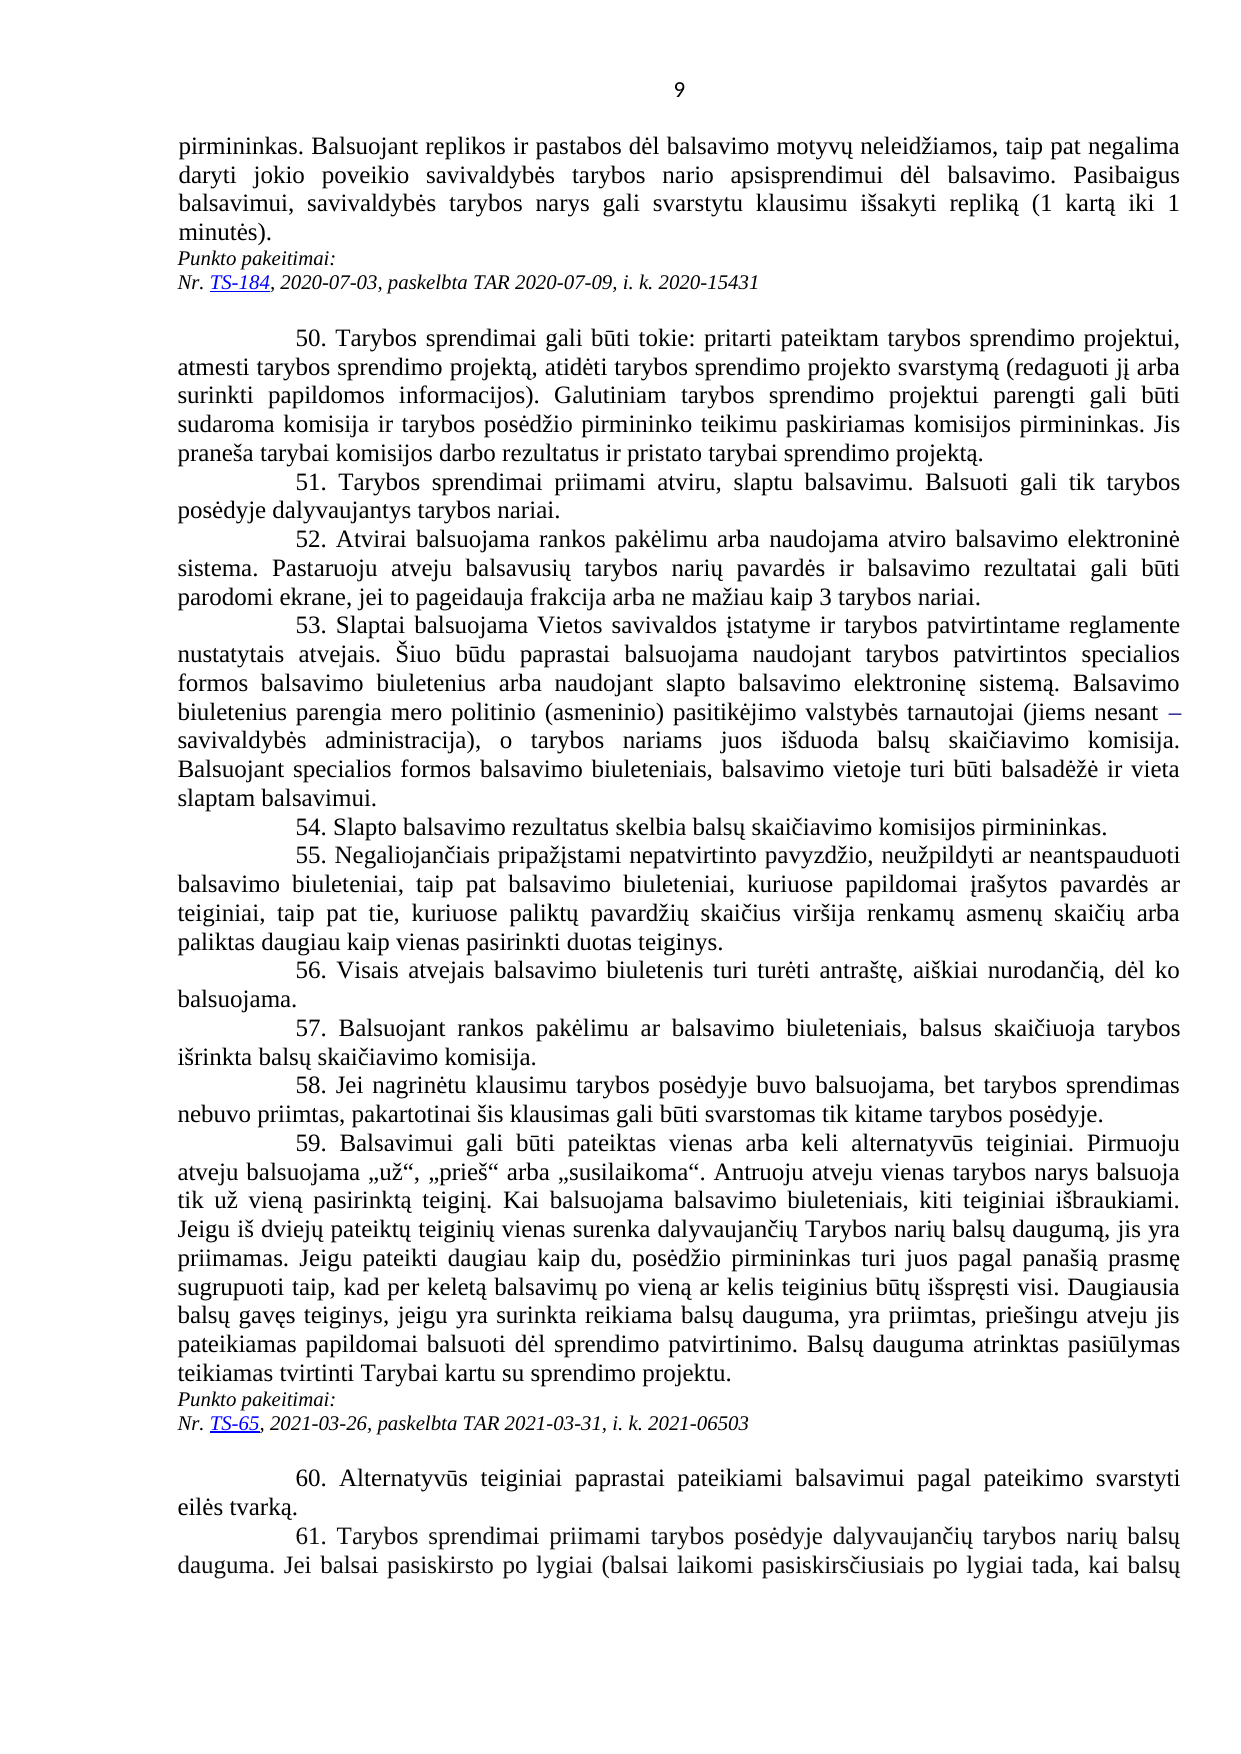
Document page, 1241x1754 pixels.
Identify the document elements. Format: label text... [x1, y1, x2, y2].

text 61. Tarybos sprendimai priimami tarybos posėdyje dalyvaujančių tarybos narių balsų dauguma. Jei balsai pasiskirsto po lygiai (balsai laikomi pasiskirsčiusiais po lygiai tada, kai balsų [177, 1521, 1181, 1578]
text 57. Balsuojant rankos pakėlimu ar balsavimo biuleteniais, balsus skaičiuoja tarybos išrinkta balsų skaičiavimo komisija. [177, 1013, 1181, 1070]
text Punkto pakeitimai: [177, 1387, 1181, 1411]
text 54. Slapto balsavimo rezultatus skelbia balsų skaičiavimo komisijos pirmininkas. [177, 812, 1181, 840]
text pirmininkas. Balsuojant replikos ir pastabos dėl balsavimo motyvų neleidžiamos, taip pat negalima daryti jokio poveikio savivaldybės tarybos nario apsisprendimui dėl balsavimo. Pasibaigus balsavimui, savivaldybės tarybos narys gali svarstytu klausimu išsakyti repliką (1 kartą iki 1 minutės). [178, 131, 1181, 246]
text 51. Tarybos sprendimai priimami atviru, slaptu balsavimu. Balsuoti gali tik tarybos posėdyje dalyvaujantys tarybos nariai. [177, 467, 1181, 524]
text 58. Jei nagrinėtu klausimu tarybos posėdyje buvo balsuojama, bet tarybos sprendimas nebuvo priimtas, pakartotinai šis klausimas gali būti svarstomas tik kitame tarybos posėdyje. [177, 1070, 1181, 1128]
text 59. Balsavimui gali būti pateiktas vienas arba keli alternatyvūs teiginiai. Pirmuoju atveju balsuojama „už“, „prieš“ arba „susilaikoma“. Antruoju atveju vienas tarybos narys balsuoja tik už vieną pasirinktą teiginį. Kai balsuojama balsavimo biuleteniais, kiti teiginiai išbraukiami. Jeigu iš dviejų pateiktų teiginių vienas surenka dalyvaujančių Tarybos narių balsų daugumą, jis yra priimamas. Jeigu pateikti daugiau kaip du, posėdžio pirmininkas turi juos pagal panašią prasmę sugrupuoti taip, kad per keletą balsavimų po vieną ar kelis teiginius būtų išspręsti visi. Daugiausia balsų gavęs teiginys, jeigu yra surinkta reikiama balsų dauguma, yra priimtas, priešingu atveju jis pateikiamas papildomai balsuoti dėl sprendimo patvirtinimo. Balsų dauguma atrinktas pasiūlymas teikiamas tvirtinti Tarybai kartu su sprendimo projektu. [177, 1128, 1181, 1387]
text 56. Visais atvejais balsavimo biuletenis turi turėti antraštę, aiškiai nurodančią, dėl ko balsuojama. [177, 955, 1181, 1013]
text Nr. TS-65, 2021-03-26, paskelbta TAR 2021-03-31, i. k. 2021-06503 [177, 1411, 1181, 1435]
text 50. Tarybos sprendimai gali būti tokie: pritarti pateiktam tarybos sprendimo projektui, atmesti tarybos sprendimo projektą, atidėti tarybos sprendimo projekto svarstymą (redaguoti jį arba surinkti papildomos informacijos). Galutiniam tarybos sprendimo projektui parengti gali būti sudaroma komisija ir tarybos posėdžio pirmininko teikimu paskiriamas komisijos pirmininkas. Jis praneša tarybai komisijos darbo rezultatus ir pristato tarybai sprendimo projektą. [177, 323, 1181, 467]
text 52. Atvirai balsuojama rankos pakėlimu arba naudojama atviro balsavimo elektroninė sistema. Pastaruoju atveju balsavusių tarybos narių pavardės ir balsavimo rezultatai gali būti parodomi ekrane, jei to pageidauja frakcija arba ne mažiau kaip 3 tarybos nariai. [177, 524, 1181, 610]
text 60. Alternatyvūs teiginiai paprastai pateikiami balsavimui pagal pateikimo svarstyti eilės tvarką. [177, 1463, 1181, 1521]
text Nr. TS-184, 2020-07-03, paskelbta TAR 2020-07-09, i. k. 2020-15431 [177, 270, 1181, 294]
text Punkto pakeitimai: [177, 246, 1181, 270]
text 53. Slaptai balsuojama Vietos savivaldos įstatyme ir tarybos patvirtintame reglamente nustatytais atvejais. Šiuo būdu paprastai balsuojama naudojant tarybos patvirtintos specialios formos balsavimo biuletenius arba naudojant slapto balsavimo elektroninę sistemą. Balsavimo biuletenius parengia mero politinio (asmeninio) pasitikėjimo valstybės tarnautojai (jiems nesant – savivaldybės administracija), o tarybos nariams juos išduoda balsų skaičiavimo komisija. Balsuojant specialios formos balsavimo biuleteniais, balsavimo vietoje turi būti balsadėžė ir vieta slaptam balsavimui. [177, 610, 1181, 812]
text 55. Negaliojančiais pripažįstami nepatvirtinto pavyzdžio, neužpildyti ar neantspauduoti balsavimo biuleteniai, taip pat balsavimo biuleteniai, kuriuose papildomai įrašytos pavardės ar teiginiai, taip pat tie, kuriuose paliktų pavardžių skaičius viršija renkamų asmenų skaičių arba paliktas daugiau kaip vienas pasirinkti duotas teiginys. [177, 840, 1181, 955]
